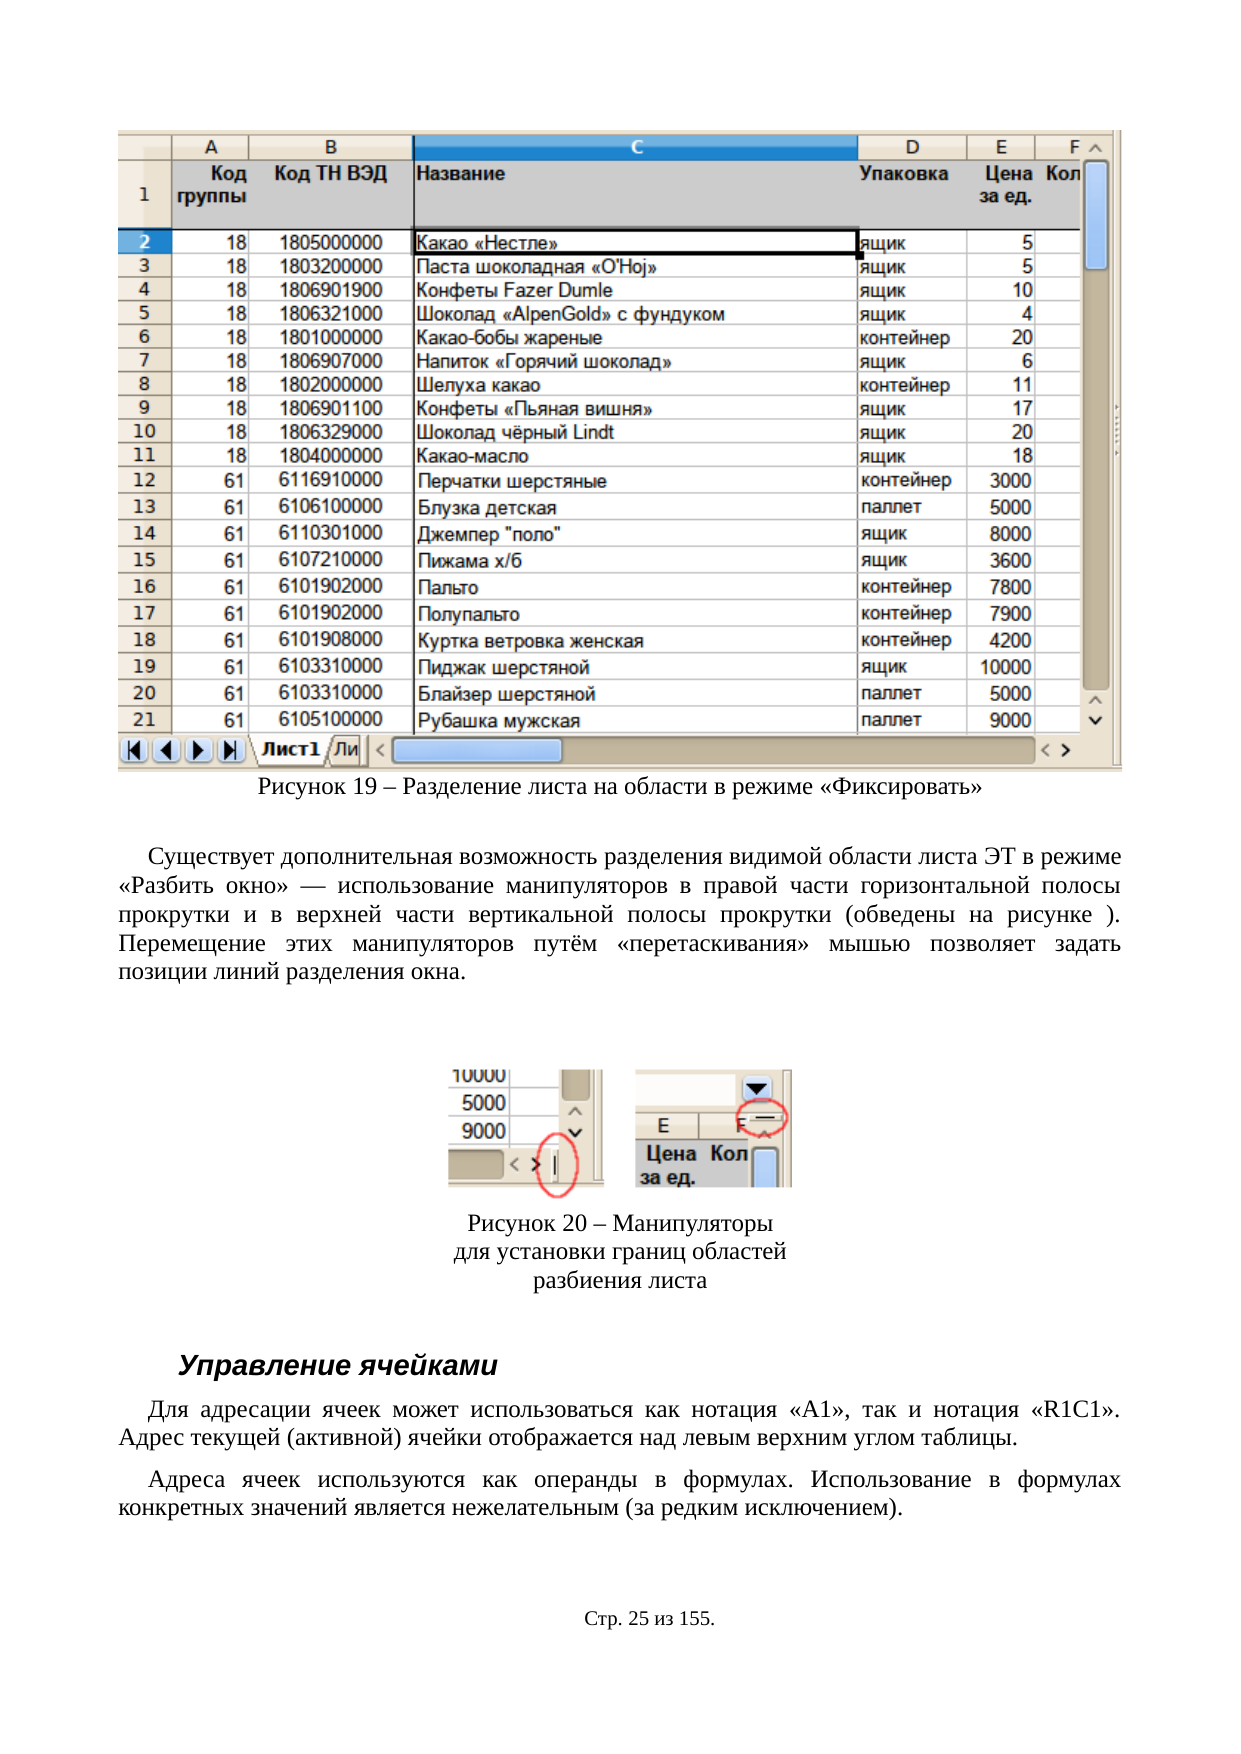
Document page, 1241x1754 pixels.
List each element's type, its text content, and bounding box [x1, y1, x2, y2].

text Существует дополнительная возможность разделения видимой области листа ЭТ в режиме «Разбить окно» — использование манипуляторов в правой части горизонтальной полосы прокрутки и в верхней части вертикальной полосы прокрутки (обведены на рисунке ). Перемещение этих манипуляторов путём «перетаскивания» мышью позволяет задать позиции линий разделения окна. [118, 841, 1122, 985]
text Адреса ячеек используются как операнды в формулах. Использование в формулах конкретных значений является нежелательным (за редким исключением). [118, 1464, 1122, 1521]
text Для адресации ячеек может использоваться как нотация «A1», так и нотация «R1C1». Адрес текущей (активной) ячейки отображается над левым верхним углом таблицы. [118, 1394, 1122, 1451]
subtitle Управление ячейками [118, 1348, 1122, 1381]
picture [118, 130, 1123, 772]
text Рисунок 19 – Разделение листа на области в режиме «Фиксировать» [118, 772, 1122, 800]
text Рисунок 20 – Манипуляторы для установки границ областей разбиения листа [448, 1208, 792, 1294]
picture [448, 1051, 792, 1208]
